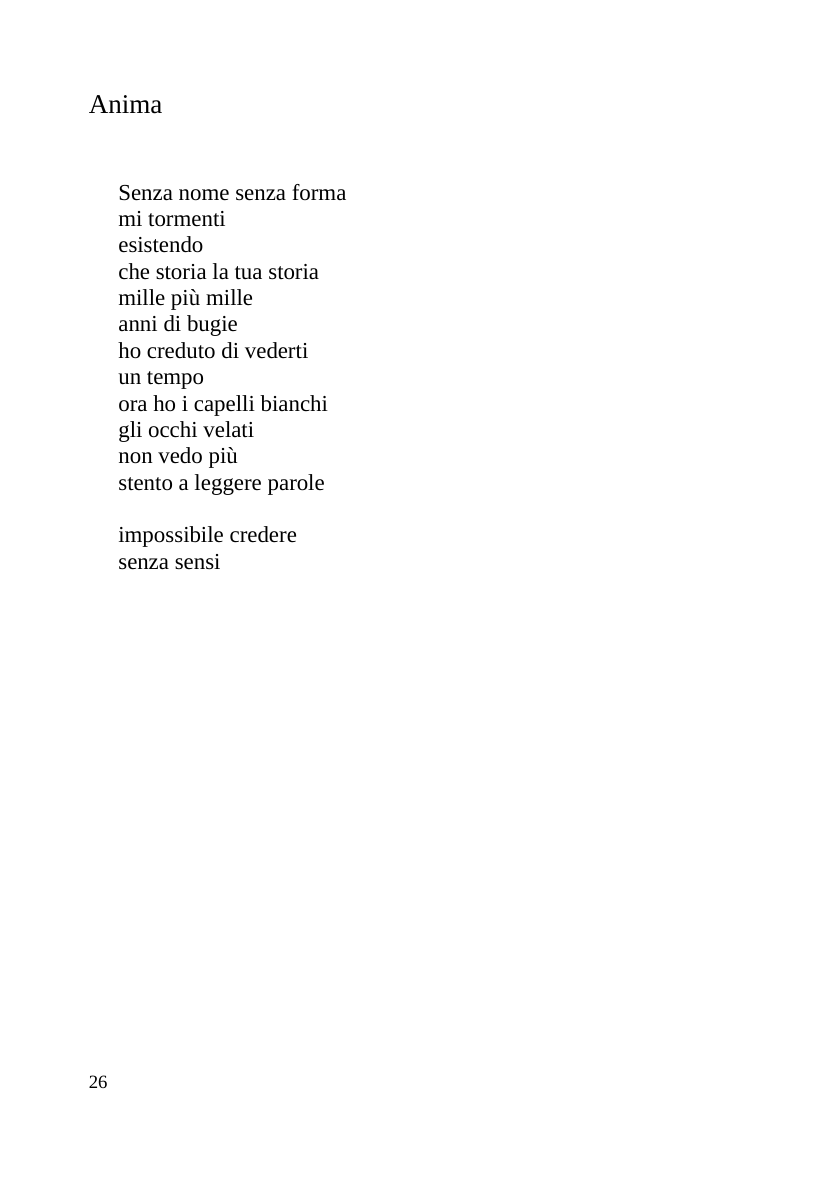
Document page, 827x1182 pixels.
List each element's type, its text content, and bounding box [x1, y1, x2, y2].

text Anima [88, 88, 738, 120]
text ho creduto di vederti [118, 337, 738, 363]
text non vedo più [118, 442, 738, 469]
text anni di bugie [118, 311, 738, 337]
text mi tormenti [118, 205, 738, 231]
text stento a leggere parole [118, 469, 738, 495]
text ora ho i capelli bianchi [118, 389, 738, 416]
text mille più mille [118, 284, 738, 311]
text che storia la tua storia [118, 258, 738, 284]
text senza sensi [118, 548, 738, 574]
text esistendo [118, 231, 738, 258]
text impossibile credere [118, 521, 738, 548]
text gli occhi velati [118, 416, 738, 442]
text Senza nome senza forma [118, 179, 738, 205]
text un tempo [118, 363, 738, 389]
